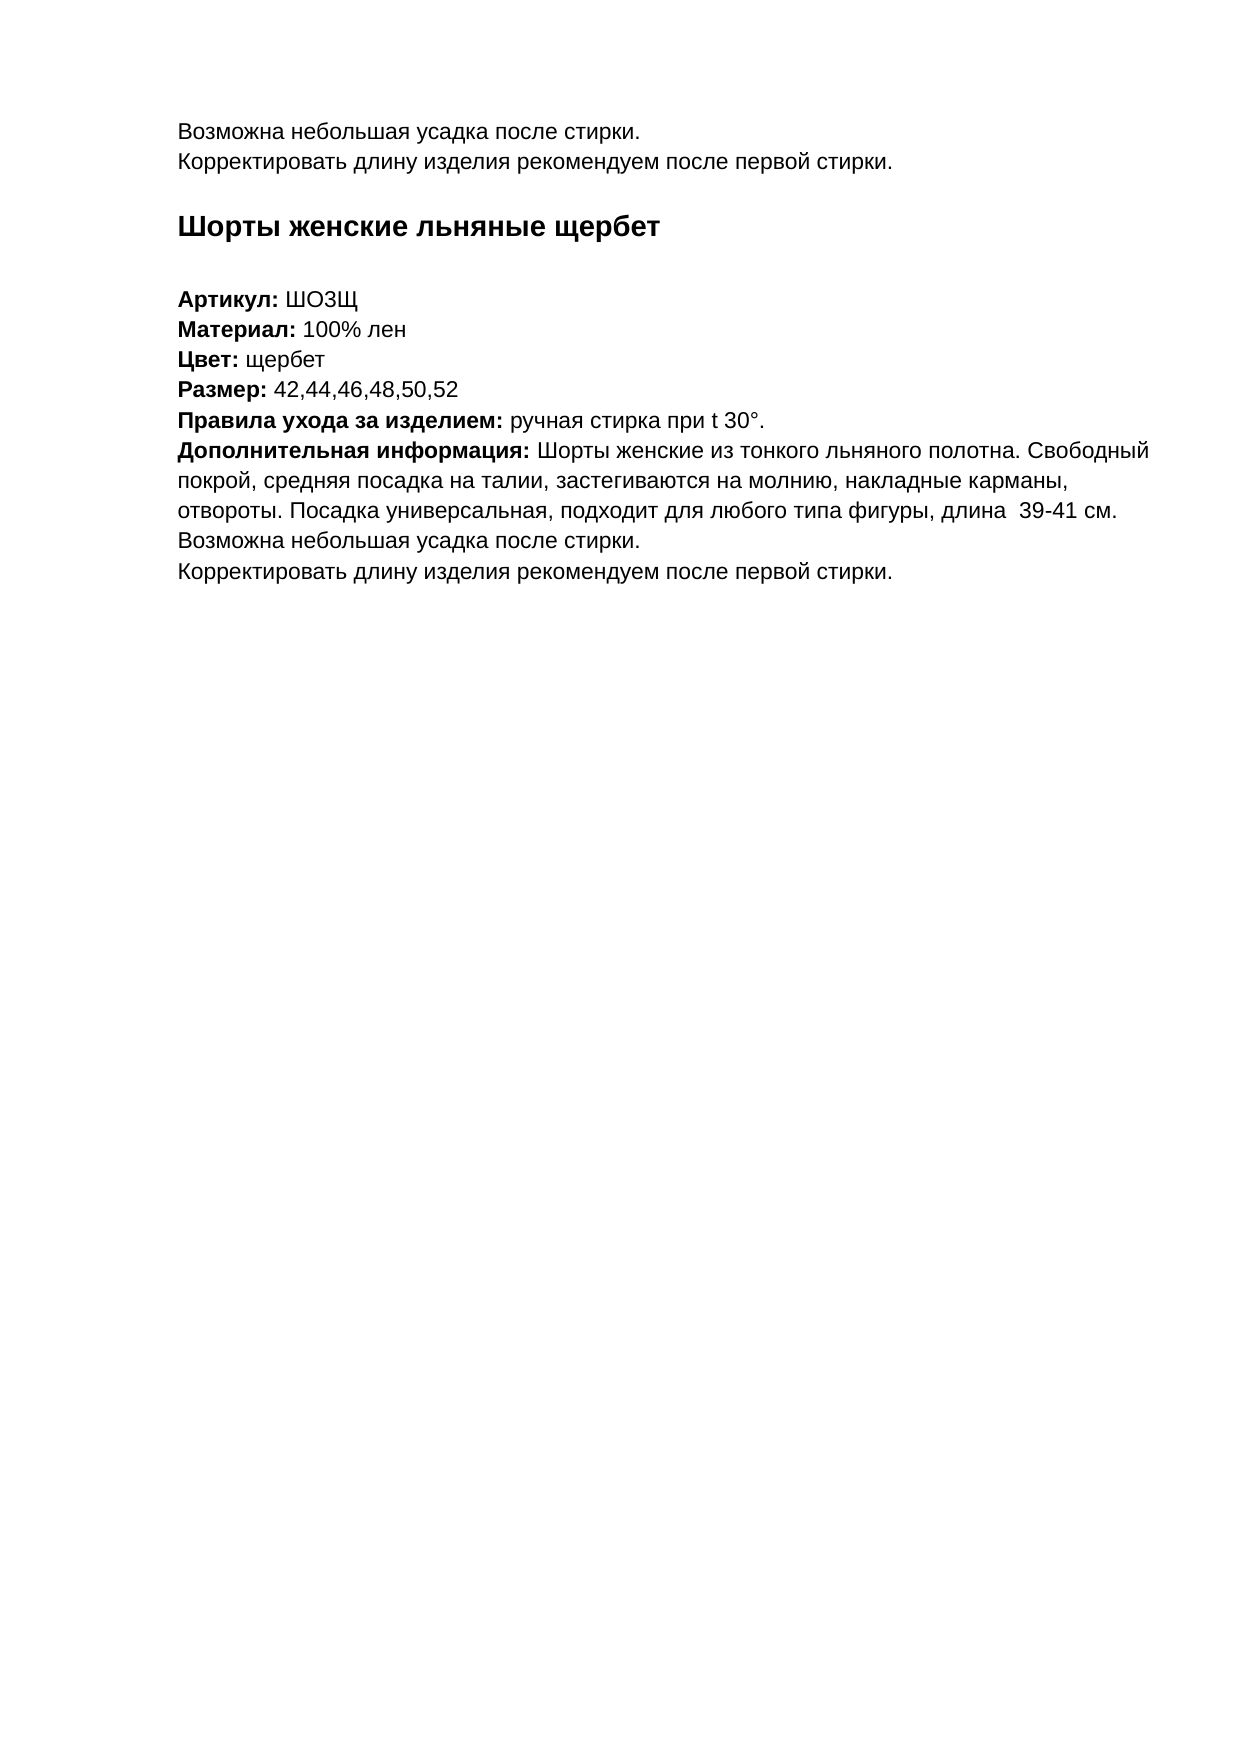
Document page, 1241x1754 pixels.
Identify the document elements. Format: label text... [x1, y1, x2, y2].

text Корректировать длину изделия рекомендуем после первой стирки. [177, 558, 1152, 584]
text Корректировать длину изделия рекомендуем после первой стирки. [177, 148, 1152, 175]
text Материал: 100% лен [177, 316, 1152, 342]
text Правила ухода за изделием: ручная стирка при t 30°. [177, 407, 1152, 433]
text Артикул: ШО3Щ [177, 286, 1152, 312]
text Цвет: щербет [177, 346, 1152, 373]
text Возможна небольшая усадка после стирки. [177, 527, 1152, 554]
text Шорты женские льняные щербет [177, 209, 1152, 242]
text Размер: 42,44,46,48,50,52 [177, 376, 1152, 403]
text Дополнительная информация: Шорты женские из тонкого льняного полотна. Свободный покрой, средняя посадка на талии, застегиваются на молнию, накладные карманы, отвороты. Посадка универсальная, подходит для любого типа фигуры, длина 39-41 см. [177, 437, 1152, 524]
text Возможна небольшая усадка после стирки. [177, 118, 1152, 144]
